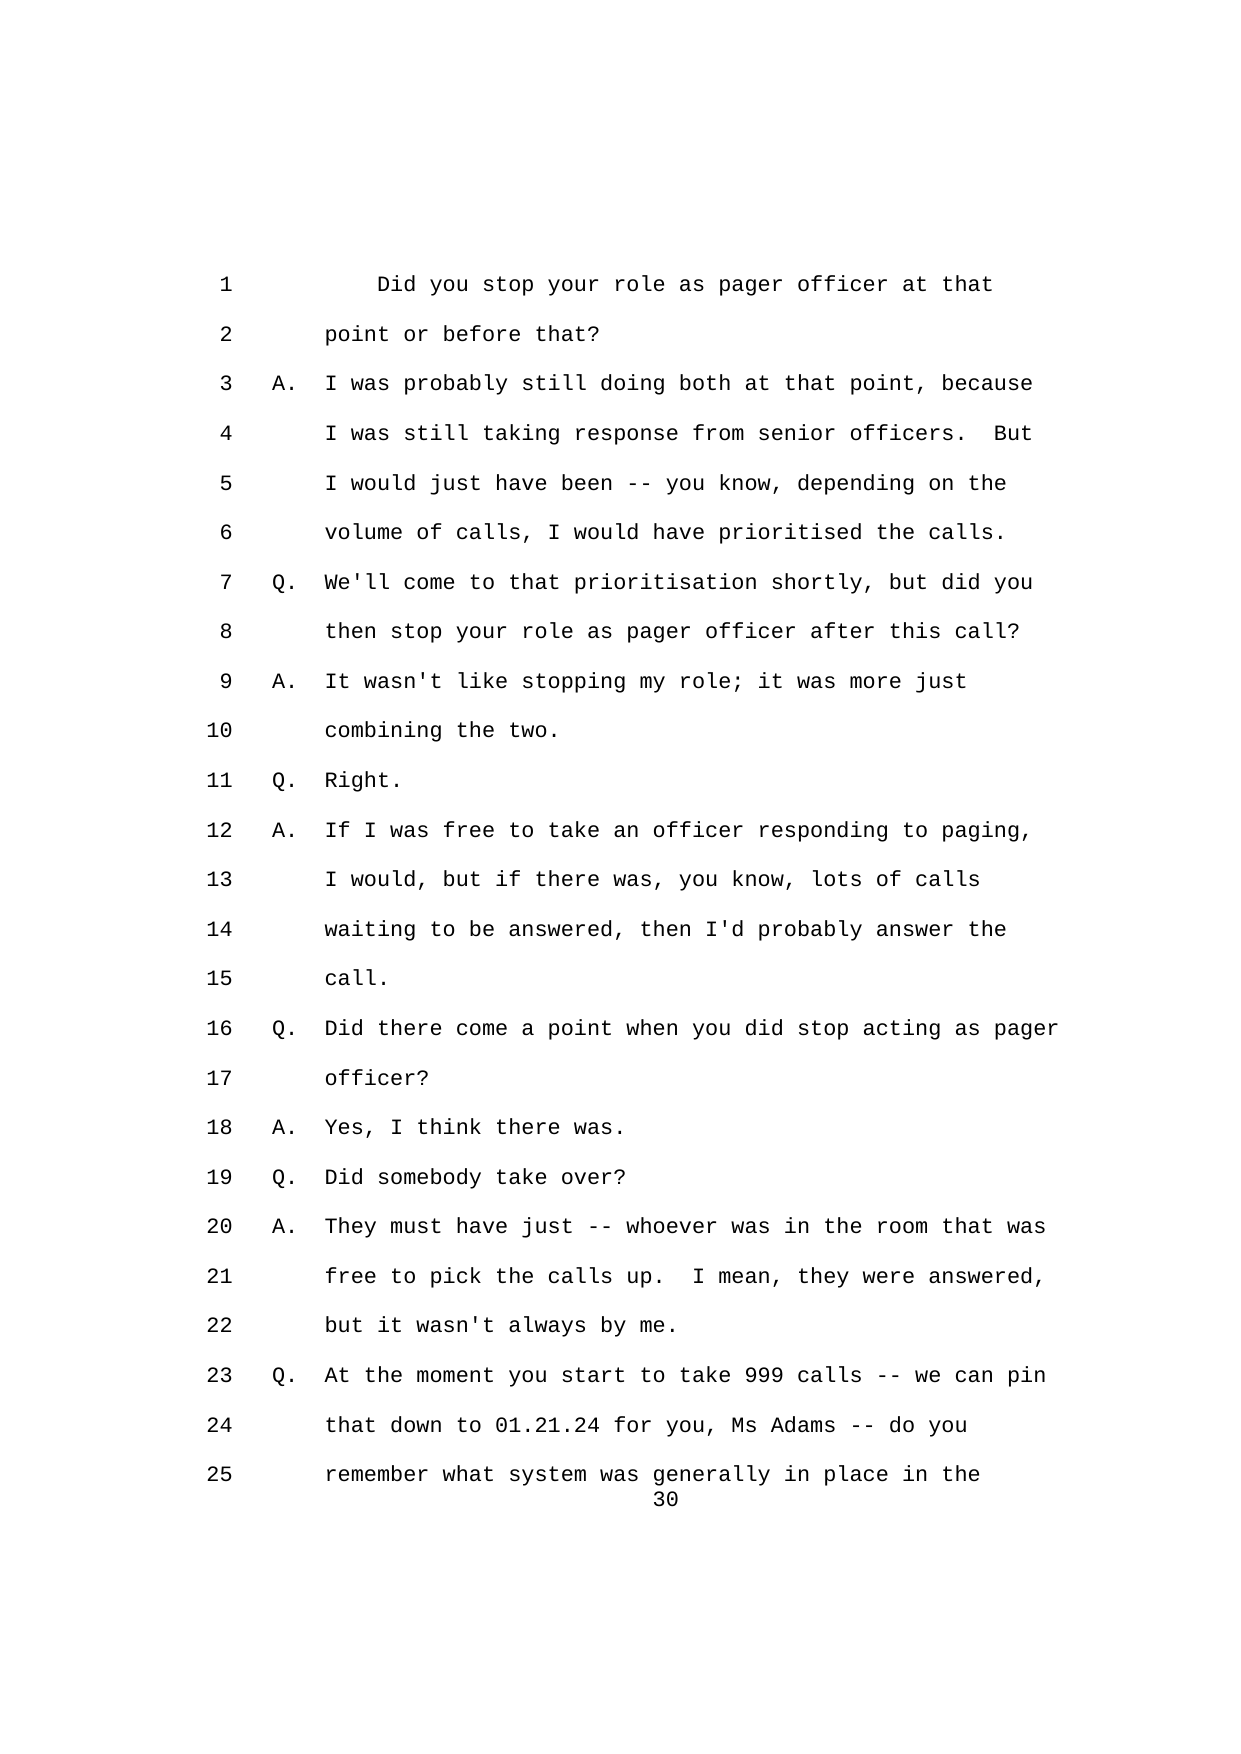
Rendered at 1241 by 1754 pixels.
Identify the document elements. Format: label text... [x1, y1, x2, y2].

text 10 combining the two. [75, 719, 1165, 744]
text 25 remember what system was generally in place in the [75, 1463, 1165, 1488]
text 24 that down to 01.21.24 for you, Ms Adams -- do you [75, 1414, 1165, 1438]
text 7 Q. We'll come to that prioritisation shortly, but did you [75, 571, 1165, 596]
text 20 A. They must have just -- whoever was in the room that was [75, 1215, 1165, 1240]
text 6 volume of calls, I would have prioritised the calls. [75, 521, 1165, 546]
text 9 A. It wasn't like stopping my role; it was more just [75, 670, 1165, 695]
text 15 call. [75, 967, 1165, 992]
text 4 I was still taking response from senior officers. But [75, 422, 1165, 447]
text 30 [75, 1488, 1165, 1513]
text 17 officer? [75, 1067, 1165, 1091]
text 14 waiting to be answered, then I'd probably answer the [75, 918, 1165, 943]
text 12 A. If I was free to take an officer responding to paging, [75, 819, 1165, 843]
text 1 Did you stop your role as pager officer at that [75, 273, 1165, 298]
text 23 Q. At the moment you start to take 999 calls -- we can pin [75, 1364, 1165, 1389]
text 18 A. Yes, I think there was. [75, 1116, 1165, 1141]
text 21 free to pick the calls up. I mean, they were answered, [75, 1265, 1165, 1290]
text 2 point or before that? [75, 323, 1165, 348]
text 16 Q. Did there come a point when you did stop acting as pager [75, 1017, 1165, 1042]
text 5 I would just have been -- you know, depending on the [75, 472, 1165, 496]
text 13 I would, but if there was, you know, lots of calls [75, 868, 1165, 893]
text 22 but it wasn't always by me. [75, 1314, 1165, 1339]
text 3 A. I was probably still doing both at that point, because [75, 372, 1165, 397]
text 19 Q. Did somebody take over? [75, 1166, 1165, 1191]
text 8 then stop your role as pager officer after this call? [75, 620, 1165, 645]
text 11 Q. Right. [75, 769, 1165, 794]
